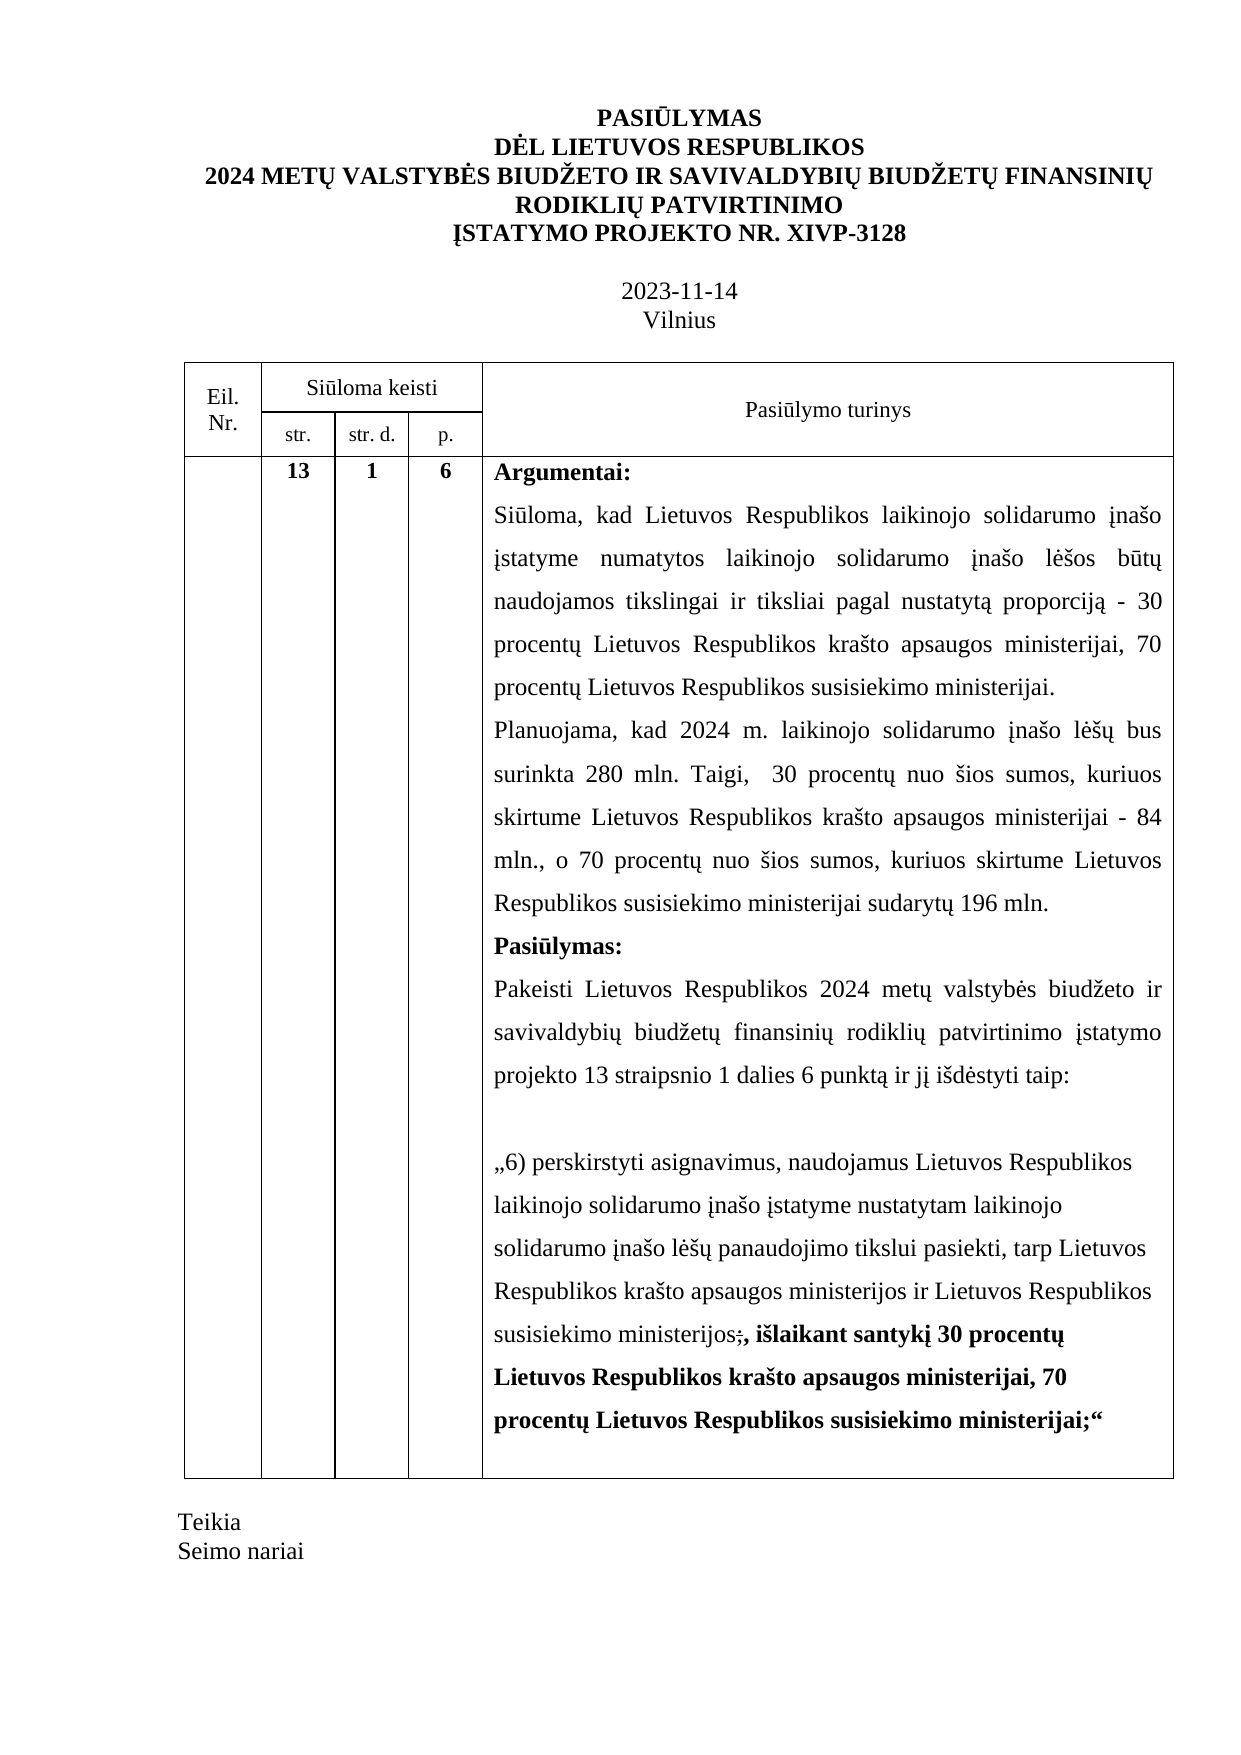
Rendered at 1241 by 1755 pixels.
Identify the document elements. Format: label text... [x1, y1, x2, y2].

table_cell Argumentai: Siūloma, kad Lietuvos Respublikos laikinojo solidarumo įnašo įstatyme numatytos laikinojo solidarumo įnašo lėšos būtų naudojamos tikslingai ir tiksliai pagal nustatytą proporciją - 30 procentų Lietuvos Respublikos krašto apsaugos ministerijai, 70 procentų Lietuvos Respublikos susisiekimo ministerijai. Planuojama, kad 2024 m. laikinojo solidarumo įnašo lėšų bus surinkta 280 mln. Taigi, 30 procentų nuo šios sumos, kuriuos skirtume Lietuvos Respublikos krašto apsaugos ministerijai - 84 mln., o 70 procentų nuo šios sumos, kuriuos skirtume Lietuvos Respublikos susisiekimo ministerijai sudarytų 196 mln. Pasiūlymas: Pakeisti Lietuvos Respublikos 2024 metų valstybės biudžeto ir savivaldybių biudžetų finansinių rodiklių patvirtinimo įstatymo projekto 13 straipsnio 1 dalies 6 punktą ir jį išdėstyti taip: „6) perskirstyti asignavimus, naudojamus Lietuvos Respublikos laikinojo solidarumo įnašo įstatyme nustatytam laikinojo solidarumo įnašo lėšų panaudojimo tikslui pasiekti, tarp Lietuvos Respublikos krašto apsaugos ministerijos ir Lietuvos Respublikos susisiekimo ministerijos;, išlaikant santykį 30 procentų Lietuvos Respublikos krašto apsaugos ministerijai, 70 procentų Lietuvos Respublikos susisiekimo ministerijai;“ [483, 457, 1173, 1477]
table_header Siūloma keisti [262, 363, 482, 411]
text Seimo nariai [177, 1536, 1181, 1565]
table_cell str. [262, 413, 334, 456]
table_header Eil. Nr. [185, 363, 261, 456]
text 2024 METŲ VALSTYBĖS BIUDŽETO IR SAVIVALDYBIŲ BIUDŽETŲ FINANSINIŲ RODIKLIŲ PATVIRTINIMO [177, 161, 1181, 218]
text Teikia [177, 1507, 1181, 1536]
table_cell 6 [409, 457, 482, 1477]
text Vilnius [177, 305, 1181, 333]
table_cell 1 [336, 457, 408, 1477]
table_header Pasiūlymo turinys [483, 363, 1173, 456]
text 2023-11-14 [177, 276, 1181, 305]
table_cell [185, 457, 261, 1477]
text PASIŪLYMAS [177, 103, 1181, 132]
text ĮSTATYMO PROJEKTO NR. XIVP-3128 [177, 218, 1181, 247]
table_cell 13 [262, 457, 334, 1477]
table_cell str. d. [336, 413, 408, 456]
text DĖL LIETUVOS RESPUBLIKOS [177, 132, 1181, 161]
table_cell p. [409, 413, 482, 456]
